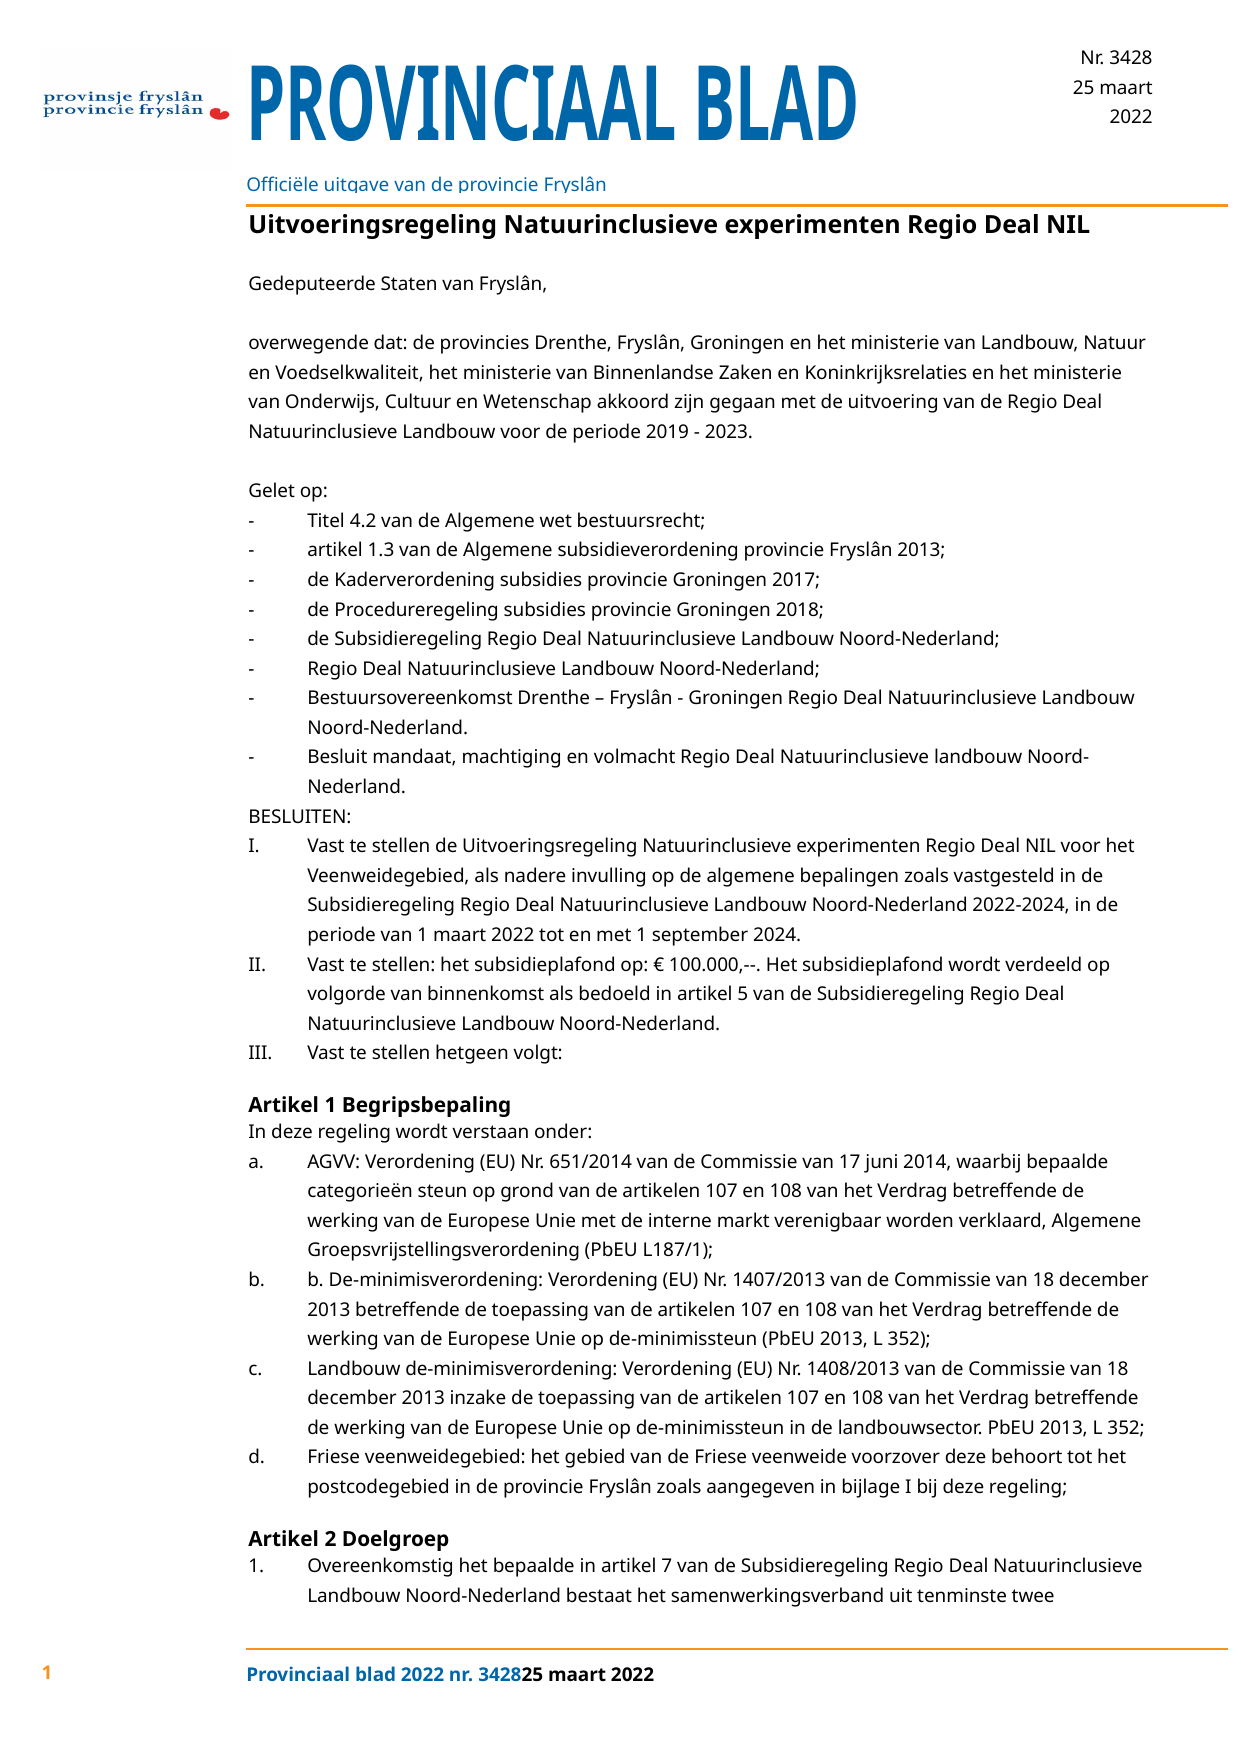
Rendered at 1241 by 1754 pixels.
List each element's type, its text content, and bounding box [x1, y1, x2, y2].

list de Procedureregeling subsidies provincie Groningen 2018; [248, 596, 1152, 621]
list b. De-minimisverordening: Verordening (EU) Nr. 1407/2013 van de Commissie van 18 december 2013 betreffende de toepassing van de artikelen 107 en 108 van het Verdrag betreffende de werking van de Europese Unie op de-minimissteun (PbEU 2013, L 352); [248, 1266, 1152, 1351]
text In deze regeling wordt verstaan onder: [248, 1118, 1152, 1144]
list Friese veenweidegebied: het gebied van de Friese veenweide voorzover deze behoort tot het postcodegebied in de provincie Fryslân zoals aangegeven in bijlage I bij deze regeling; [248, 1444, 1152, 1499]
picture [41, 47, 231, 172]
list de Subsidieregeling Regio Deal Natuurinclusieve Landbouw Noord-Nederland; [248, 625, 1152, 651]
list Regio Deal Natuurinclusieve Landbouw Noord-Nederland; [248, 655, 1152, 681]
list Vast te stellen: het subsidieplafond op: € 100.000,--. Het subsidieplafond wordt verdeeld op volgorde van binnenkomst als bedoeld in artikel 5 van de Subsidieregeling Regio Deal Natuurinclusieve Landbouw Noord-Nederland. [248, 951, 1152, 1036]
text BESLUITEN: [248, 803, 1152, 828]
list Titel 4.2 van de Algemene wet bestuursrecht; [248, 507, 1152, 533]
text Artikel 1 Begripsbepaling [248, 1090, 1152, 1118]
list Vast te stellen de Uitvoeringsregeling Natuurinclusieve experimenten Regio Deal NIL voor het Veenweidegebied, als nadere invulling op de algemene bepalingen zoals vastgesteld in de Subsidieregeling Regio Deal Natuurinclusieve Landbouw Noord-Nederland 2022-2024, in de periode van 1 maart 2022 tot en met 1 september 2024. [248, 832, 1152, 947]
text Gedeputeerde Staten van Fryslân, [248, 270, 1152, 296]
list de Kaderverordening subsidies provincie Groningen 2017; [248, 566, 1152, 592]
text Uitvoeringsregeling Natuurinclusieve experimenten Regio Deal NIL [248, 207, 1152, 241]
text overwegende dat: de provincies Drenthe, Fryslân, Groningen en het ministerie van Landbouw, Natuur en Voedselkwaliteit, het ministerie van Binnenlandse Zaken en Koninkrijksrelaties en het ministerie van Onderwijs, Cultuur en Wetenschap akkoord zijn gegaan met de uitvoering van de Regio Deal Natuurinclusieve Landbouw voor de periode 2019 - 2023. [248, 329, 1152, 444]
list Bestuursovereenkomst Drenthe – Fryslân - Groningen Regio Deal Natuurinclusieve Landbouw Noord-Nederland. [248, 684, 1152, 740]
text Gelet op: [248, 477, 1152, 503]
list Overeenkomstig het bepaalde in artikel 7 van de Subsidieregeling Regio Deal Natuurinclusieve Landbouw Noord-Nederland bestaat het samenwerkingsverband uit tenminste twee [248, 1552, 1152, 1607]
list Vast te stellen hetgeen volgt: [248, 1039, 1152, 1065]
list AGVV: Verordening (EU) Nr. 651/2014 van de Commissie van 17 juni 2014, waarbij bepaalde categorieën steun op grond van de artikelen 107 en 108 van het Verdrag betreffende de werking van de Europese Unie met de interne markt verenigbaar worden verklaard, Algemene Groepsvrijstellingsverordening (PbEU L187/1); [248, 1148, 1152, 1262]
list Landbouw de-minimisverordening: Verordening (EU) Nr. 1408/2013 van de Commissie van 18 december 2013 inzake de toepassing van de artikelen 107 en 108 van het Verdrag betreffende de werking van de Europese Unie op de-minimissteun in de landbouwsector. PbEU 2013, L 352; [248, 1355, 1152, 1440]
list artikel 1.3 van de Algemene subsidieverordening provincie Fryslân 2013; [248, 537, 1152, 562]
list Besluit mandaat, machtiging en volmacht Regio Deal Natuurinclusieve landbouw Noord-Nederland. [248, 744, 1152, 799]
text Artikel 2 Doelgroep [248, 1524, 1152, 1552]
